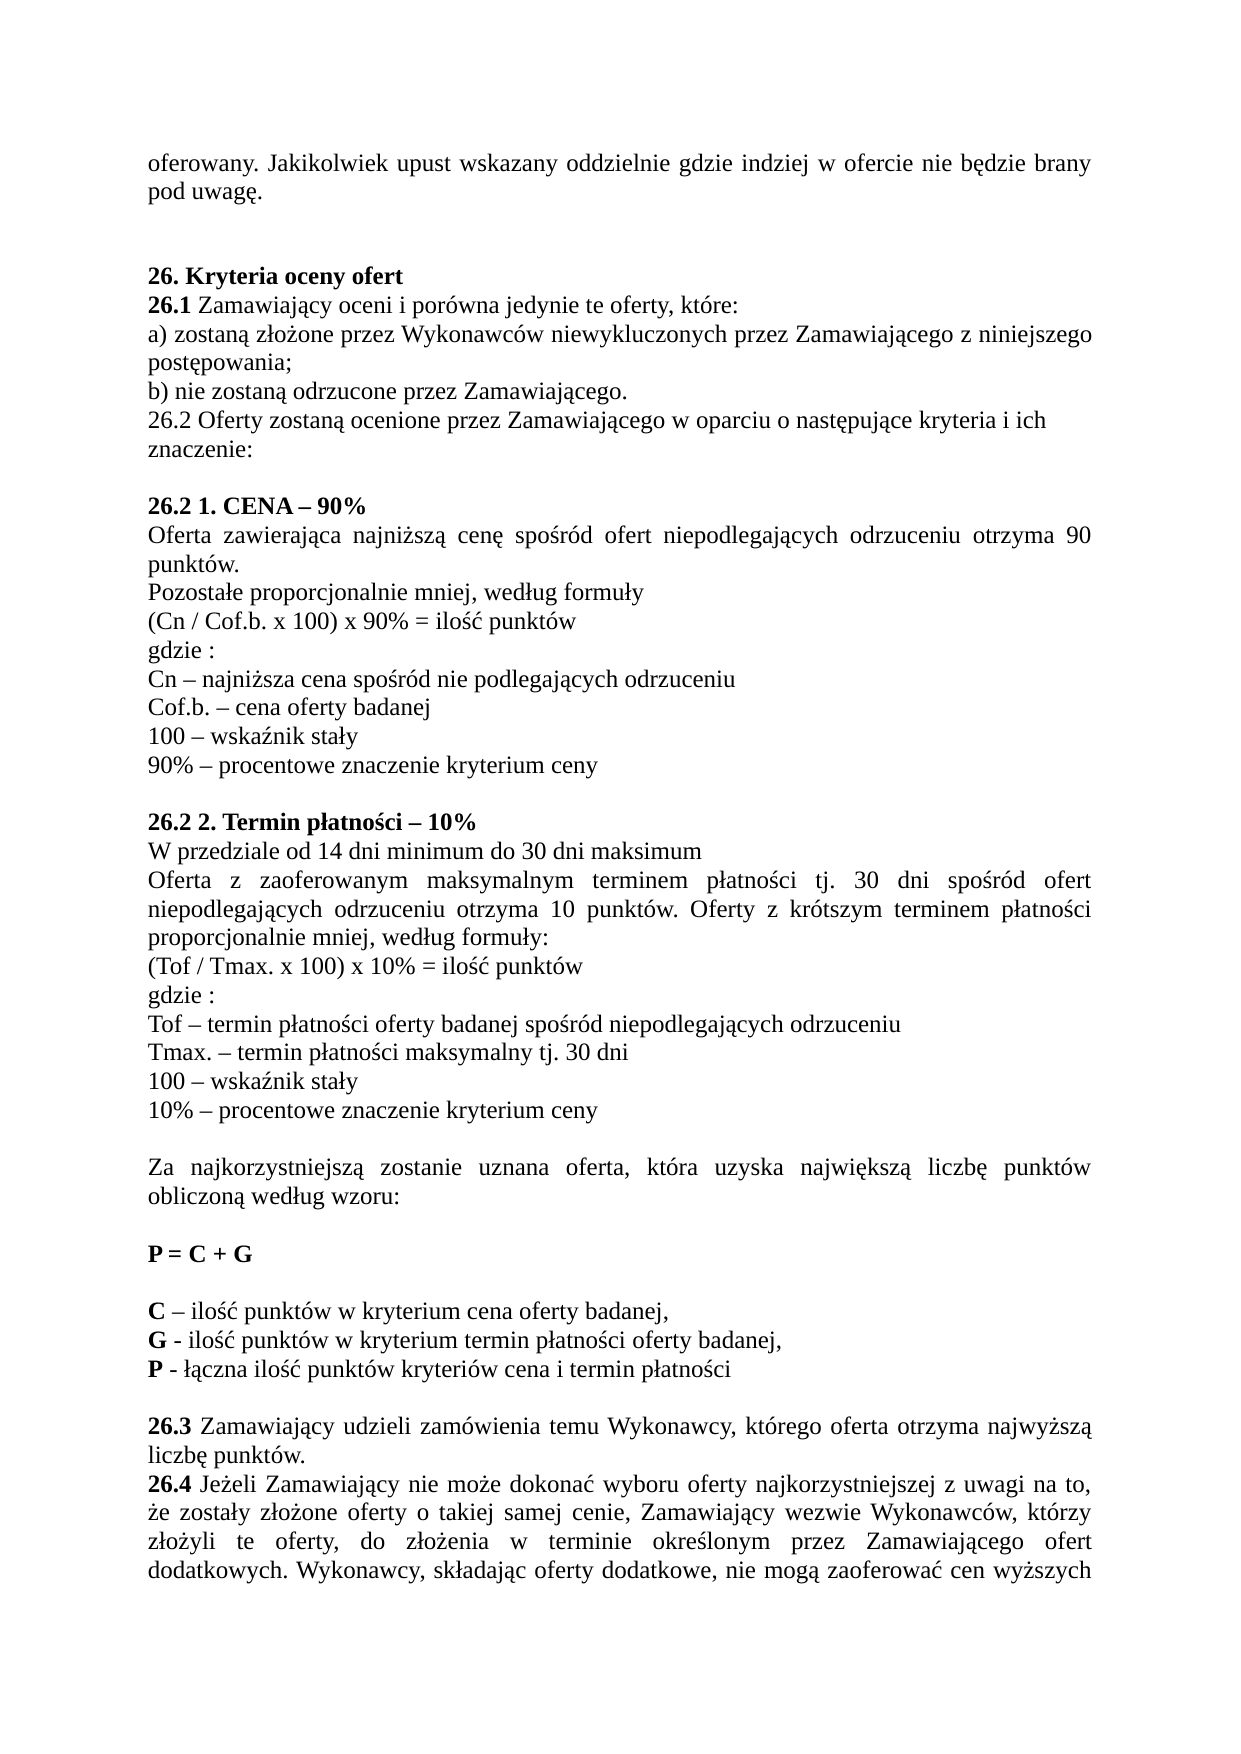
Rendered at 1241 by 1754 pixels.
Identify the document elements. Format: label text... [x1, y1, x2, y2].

text gdzie : [148, 635, 1093, 664]
text Oferta zawierająca najniższą cenę spośród ofert niepodlegających odrzuceniu otrzyma 90 punktów. [148, 520, 1093, 577]
text b) nie zostaną odrzucone przez Zamawiającego. [148, 376, 1093, 405]
text Cn – najniższa cena spośród nie podlegających odrzuceniu [148, 664, 1093, 692]
text 100 – wskaźnik stały [148, 721, 1093, 750]
text (Cn / Cof.b. x 100) x 90% = ilość punktów [148, 606, 1093, 635]
text a) zostaną złożone przez Wykonawców niewykluczonych przez Zamawiającego z niniejszego postępowania; [148, 319, 1093, 376]
text W przedziale od 14 dni minimum do 30 dni maksimum [148, 836, 1093, 865]
text P - łączna ilość punktów kryteriów cena i termin płatności [148, 1354, 1093, 1382]
text G - ilość punktów w kryterium termin płatności oferty badanej, [148, 1325, 1093, 1354]
text 26.2 2. Termin płatności – 10% [148, 807, 1093, 836]
text P = C + G [148, 1239, 1093, 1267]
text 90% – procentowe znaczenie kryterium ceny [148, 750, 1093, 779]
text Za najkorzystniejszą zostanie uznana oferta, która uzyska największą liczbę punktów obliczoną według wzoru: [148, 1152, 1093, 1210]
text 26.2 Oferty zostaną ocenione przez Zamawiającego w oparciu o następujące kryteria i ich [148, 405, 1093, 434]
text 10% – procentowe znaczenie kryterium ceny [148, 1095, 1093, 1124]
text Cof.b. – cena oferty badanej [148, 692, 1093, 721]
text Oferta z zaoferowanym maksymalnym terminem płatności tj. 30 dni spośród ofert niepodlegających odrzuceniu otrzyma 10 punktów. Oferty z krótszym terminem płatności proporcjonalnie mniej, według formuły: [148, 865, 1093, 951]
text 26.2 1. CENA – 90% [148, 491, 1093, 520]
text znaczenie: [148, 434, 1093, 462]
text 26.3 Zamawiający udzieli zamówienia temu Wykonawcy, którego oferta otrzyma najwyższą liczbę punktów. [148, 1411, 1093, 1469]
text 26.1 Zamawiający oceni i porówna jedynie te oferty, które: [148, 290, 1093, 319]
text C – ilość punktów w kryterium cena oferty badanej, [148, 1296, 1093, 1325]
text Tof – termin płatności oferty badanej spośród niepodlegających odrzuceniu [148, 1009, 1093, 1037]
text oferowany. Jakikolwiek upust wskazany oddzielnie gdzie indziej w ofercie nie będzie brany pod uwagę. [148, 148, 1093, 205]
text Pozostałe proporcjonalnie mniej, według formuły [148, 577, 1093, 606]
text 26.4 Jeżeli Zamawiający nie może dokonać wyboru oferty najkorzystniejszej z uwagi na to, że zostały złożone oferty o takiej samej cenie, Zamawiający wezwie Wykonawców, którzy złożyli te oferty, do złożenia w terminie określonym przez Zamawiającego ofert dodatkowych. Wykonawcy, składając oferty dodatkowe, nie mogą zaoferować cen wyższych [148, 1469, 1093, 1584]
text gdzie : [148, 980, 1093, 1009]
text 100 – wskaźnik stały [148, 1066, 1093, 1095]
text 26. Kryteria oceny ofert [148, 261, 1093, 290]
text (Tof / Tmax. x 100) x 10% = ilość punktów [148, 951, 1093, 980]
text Tmax. – termin płatności maksymalny tj. 30 dni [148, 1037, 1093, 1066]
